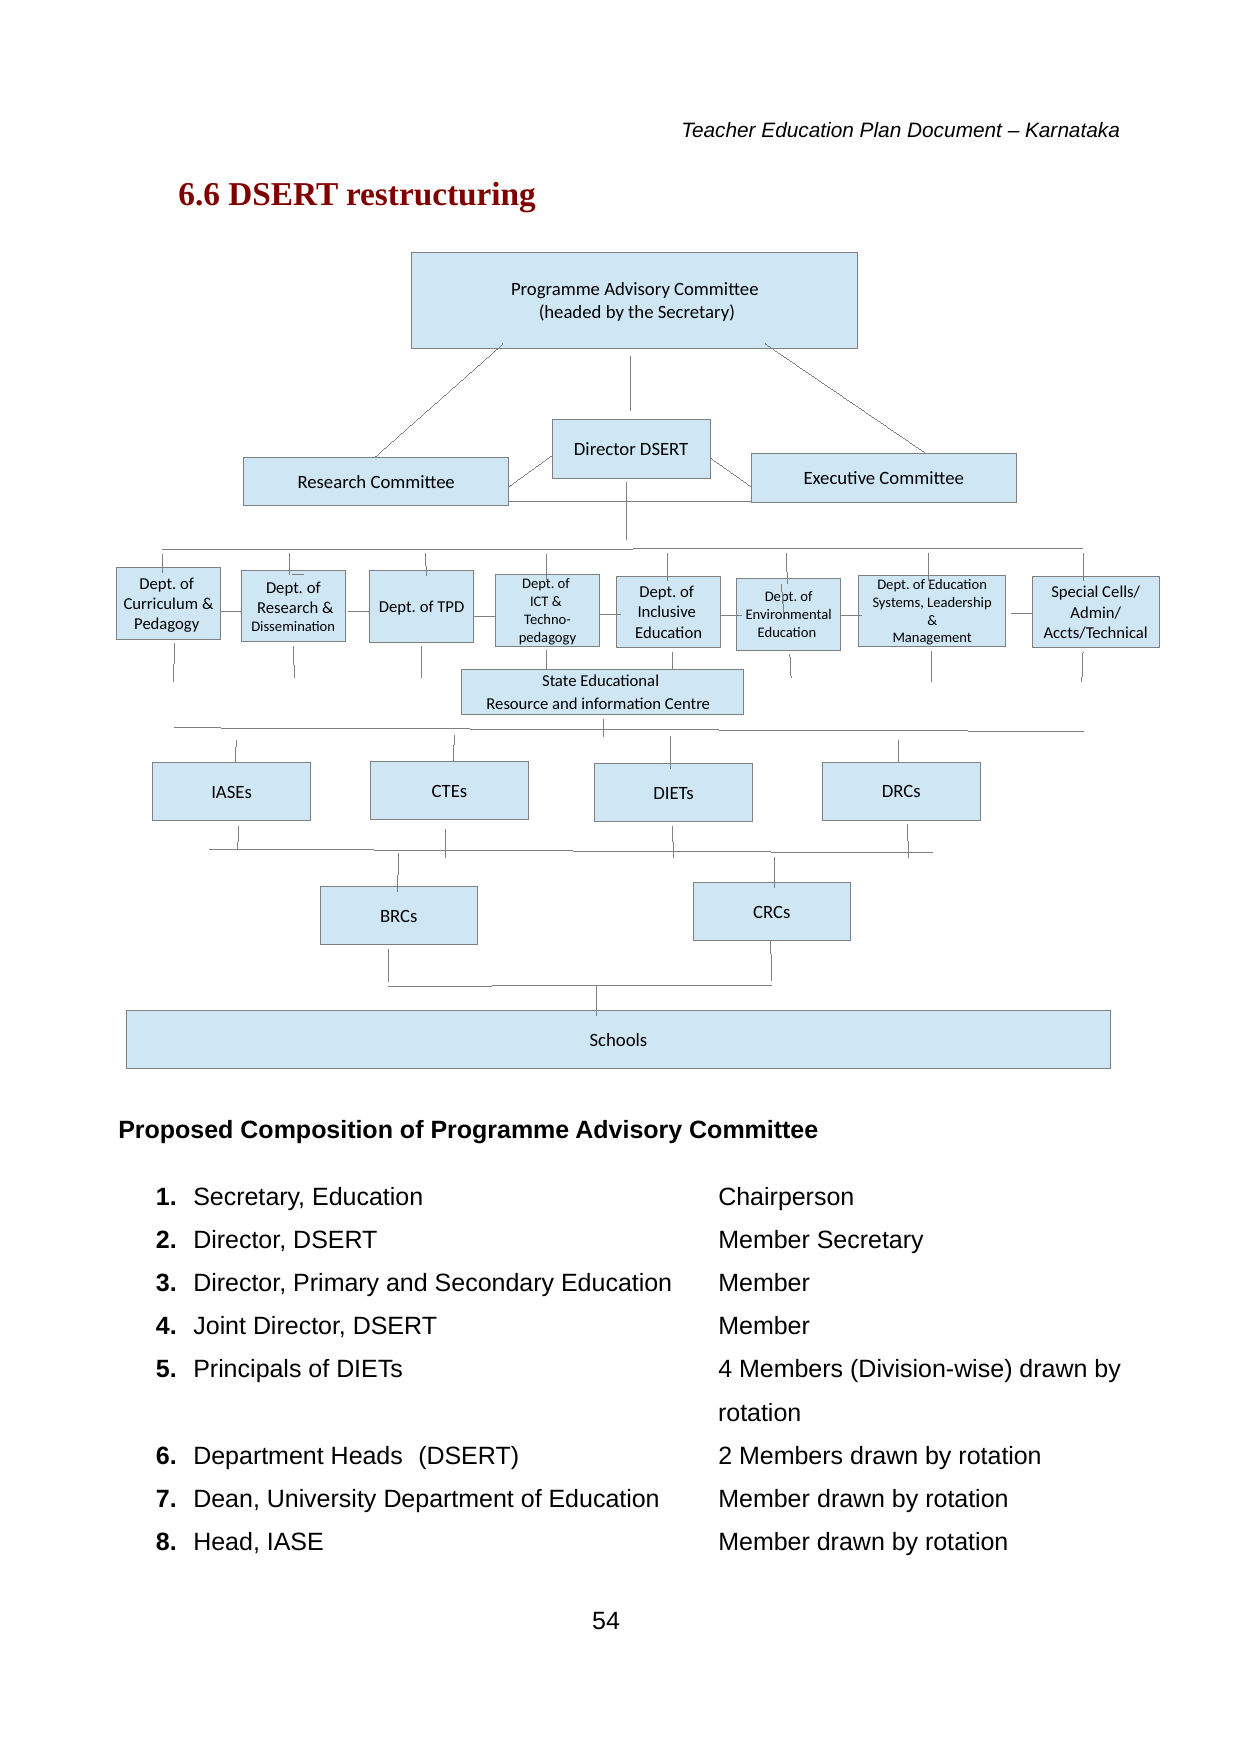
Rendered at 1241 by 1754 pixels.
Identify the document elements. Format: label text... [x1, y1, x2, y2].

list Director, DSERT Member Secretary [156, 1225, 1122, 1254]
list Dean, University Department of Education Member drawn by rotation [156, 1484, 1122, 1512]
text De [1006, 582, 1032, 611]
list Secretary, Education Chairperson [156, 1182, 1122, 1211]
list rotation [493, 1397, 1122, 1426]
subtitle 6.6 DSERT restructuring [118, 174, 1122, 213]
list Joint Director, DSERT Member [156, 1311, 1122, 1340]
text De [600, 582, 616, 611]
text De [841, 582, 858, 611]
text De [474, 582, 495, 611]
list Department Heads (DSERT) 2 Members drawn by rotation [156, 1441, 1122, 1469]
list Director, Primary and Secondary Education Member [156, 1268, 1122, 1297]
list Principals of DIETs 4 Members (Division-wise) drawn by [156, 1354, 1122, 1383]
text De [221, 582, 241, 611]
text De [346, 582, 369, 611]
list Head, IASE Member drawn by rotation [156, 1527, 1122, 1556]
text De [721, 582, 736, 611]
text Proposed Composition of Programme Advisory Committee [118, 1115, 1122, 1144]
